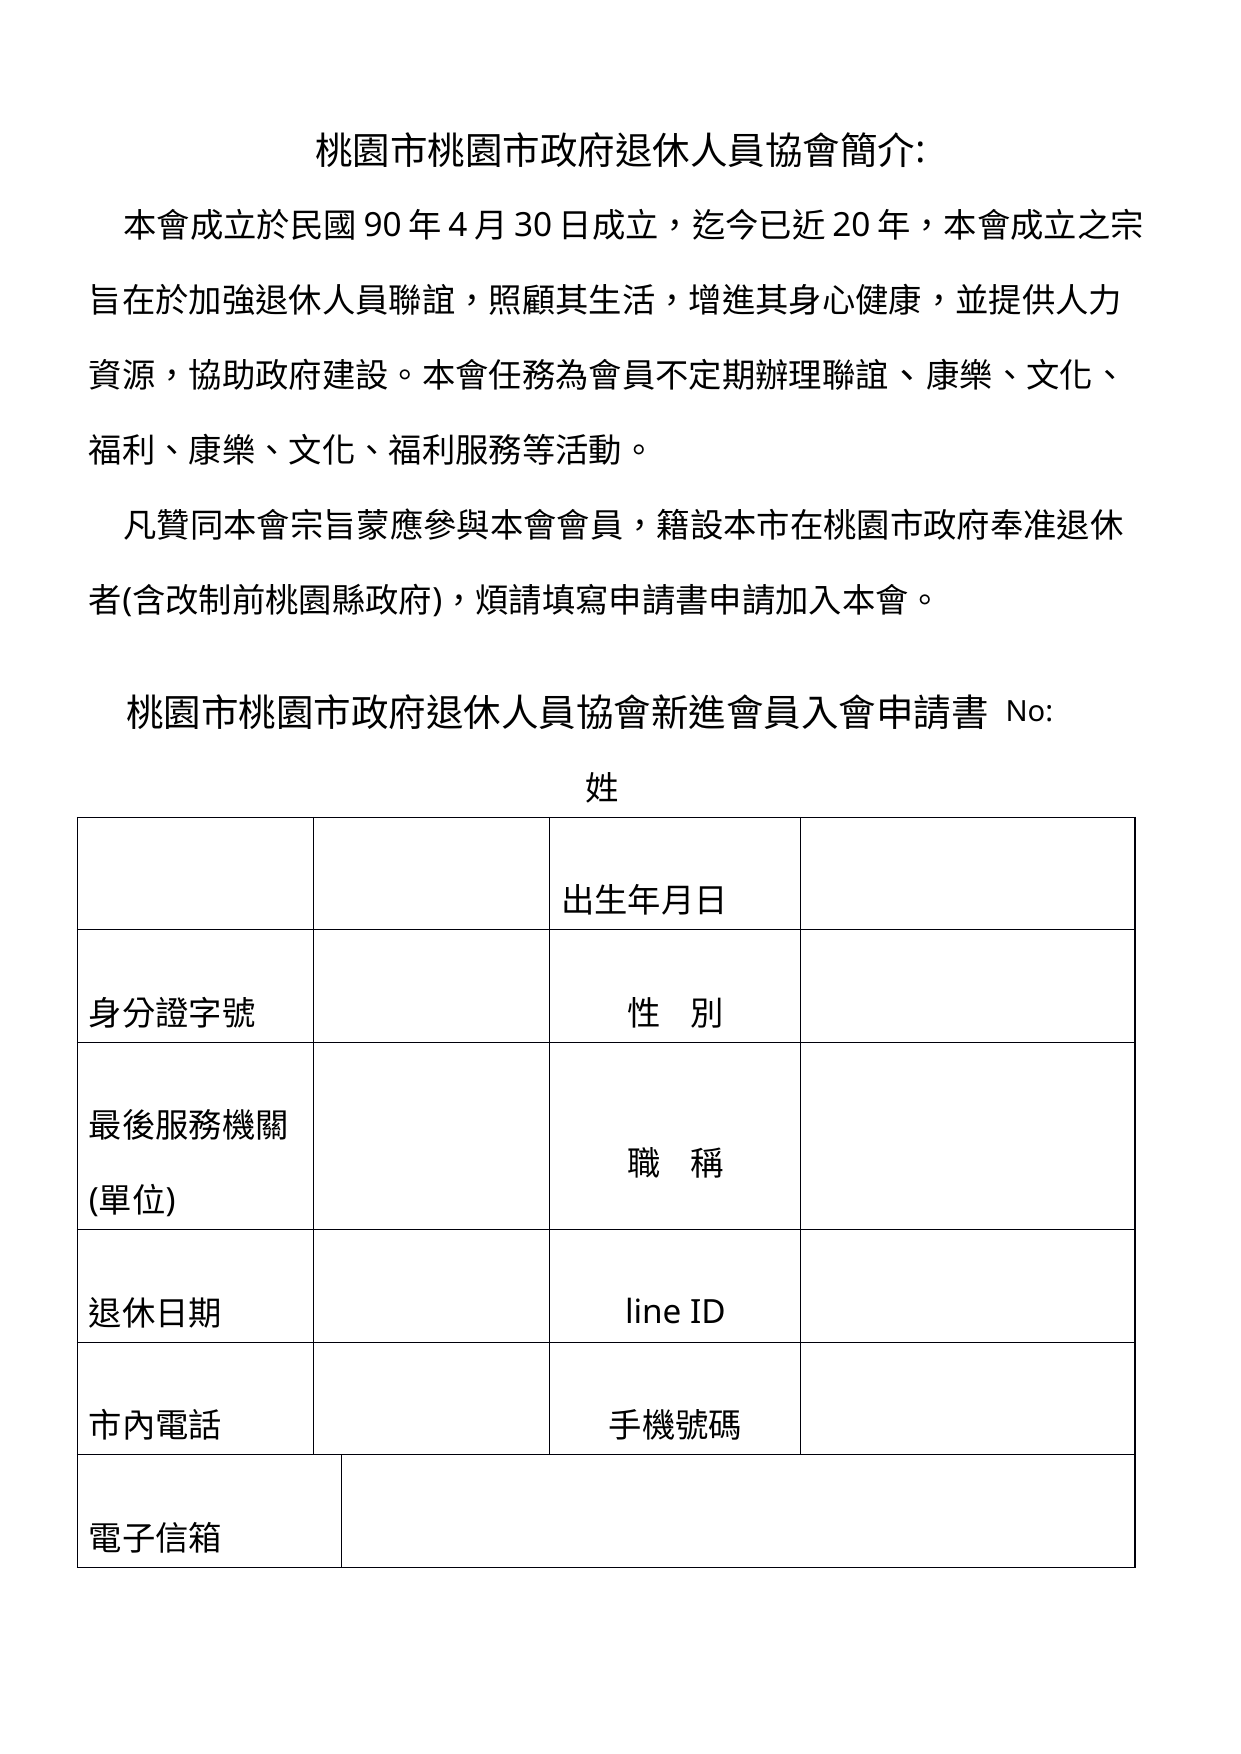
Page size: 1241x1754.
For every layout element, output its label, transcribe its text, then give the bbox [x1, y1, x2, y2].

table_header [314, 818, 549, 929]
table_cell 職 稱 [550, 1043, 800, 1229]
text 姓 [89, 742, 1152, 817]
table_cell 身分證字號 [78, 930, 313, 1042]
table_header [801, 818, 1134, 929]
table_header [78, 818, 313, 929]
table_header 出生年月日 [550, 818, 800, 929]
table_cell [342, 1455, 1134, 1567]
table_cell 手機號碼 [550, 1343, 800, 1454]
table_cell 退休日期 [78, 1230, 313, 1342]
table_cell 電子信箱 [78, 1455, 341, 1567]
text 桃園市桃園市政府退休人員協會簡介: [89, 104, 1152, 179]
table_cell 最後服務機關(單位) [78, 1043, 313, 1229]
table_cell [801, 930, 1134, 1042]
text 桃園市桃園市政府退休人員協會新進會員入會申請書 No: [89, 667, 1152, 742]
text 凡贊同本會宗旨蒙應參與本會會員，籍設本市在桃園市政府奉准退休者(含改制前桃園縣政府)，煩請填寫申請書申請加入本會。 [89, 479, 1152, 629]
table_cell 市內電話 [78, 1343, 313, 1454]
table_cell [801, 1343, 1134, 1454]
text 本會成立於民國90年4月30日成立，迄今已近20年，本會成立之宗旨在於加強退休人員聯誼，照顧其生活，增進其身心健康，並提供人力資源，協助政府建設。本會任務為會員不定期辦理聯誼、康樂、文化、福利、康樂、文化、福利服務等活動。 [89, 179, 1152, 479]
table_cell [314, 1230, 549, 1342]
table_cell [801, 1230, 1134, 1342]
table_cell [314, 1343, 549, 1454]
table_cell [801, 1043, 1134, 1229]
table_cell [314, 1043, 549, 1229]
table_cell [314, 930, 549, 1042]
table_cell line ID [550, 1230, 800, 1342]
table_cell 性 別 [550, 930, 800, 1042]
